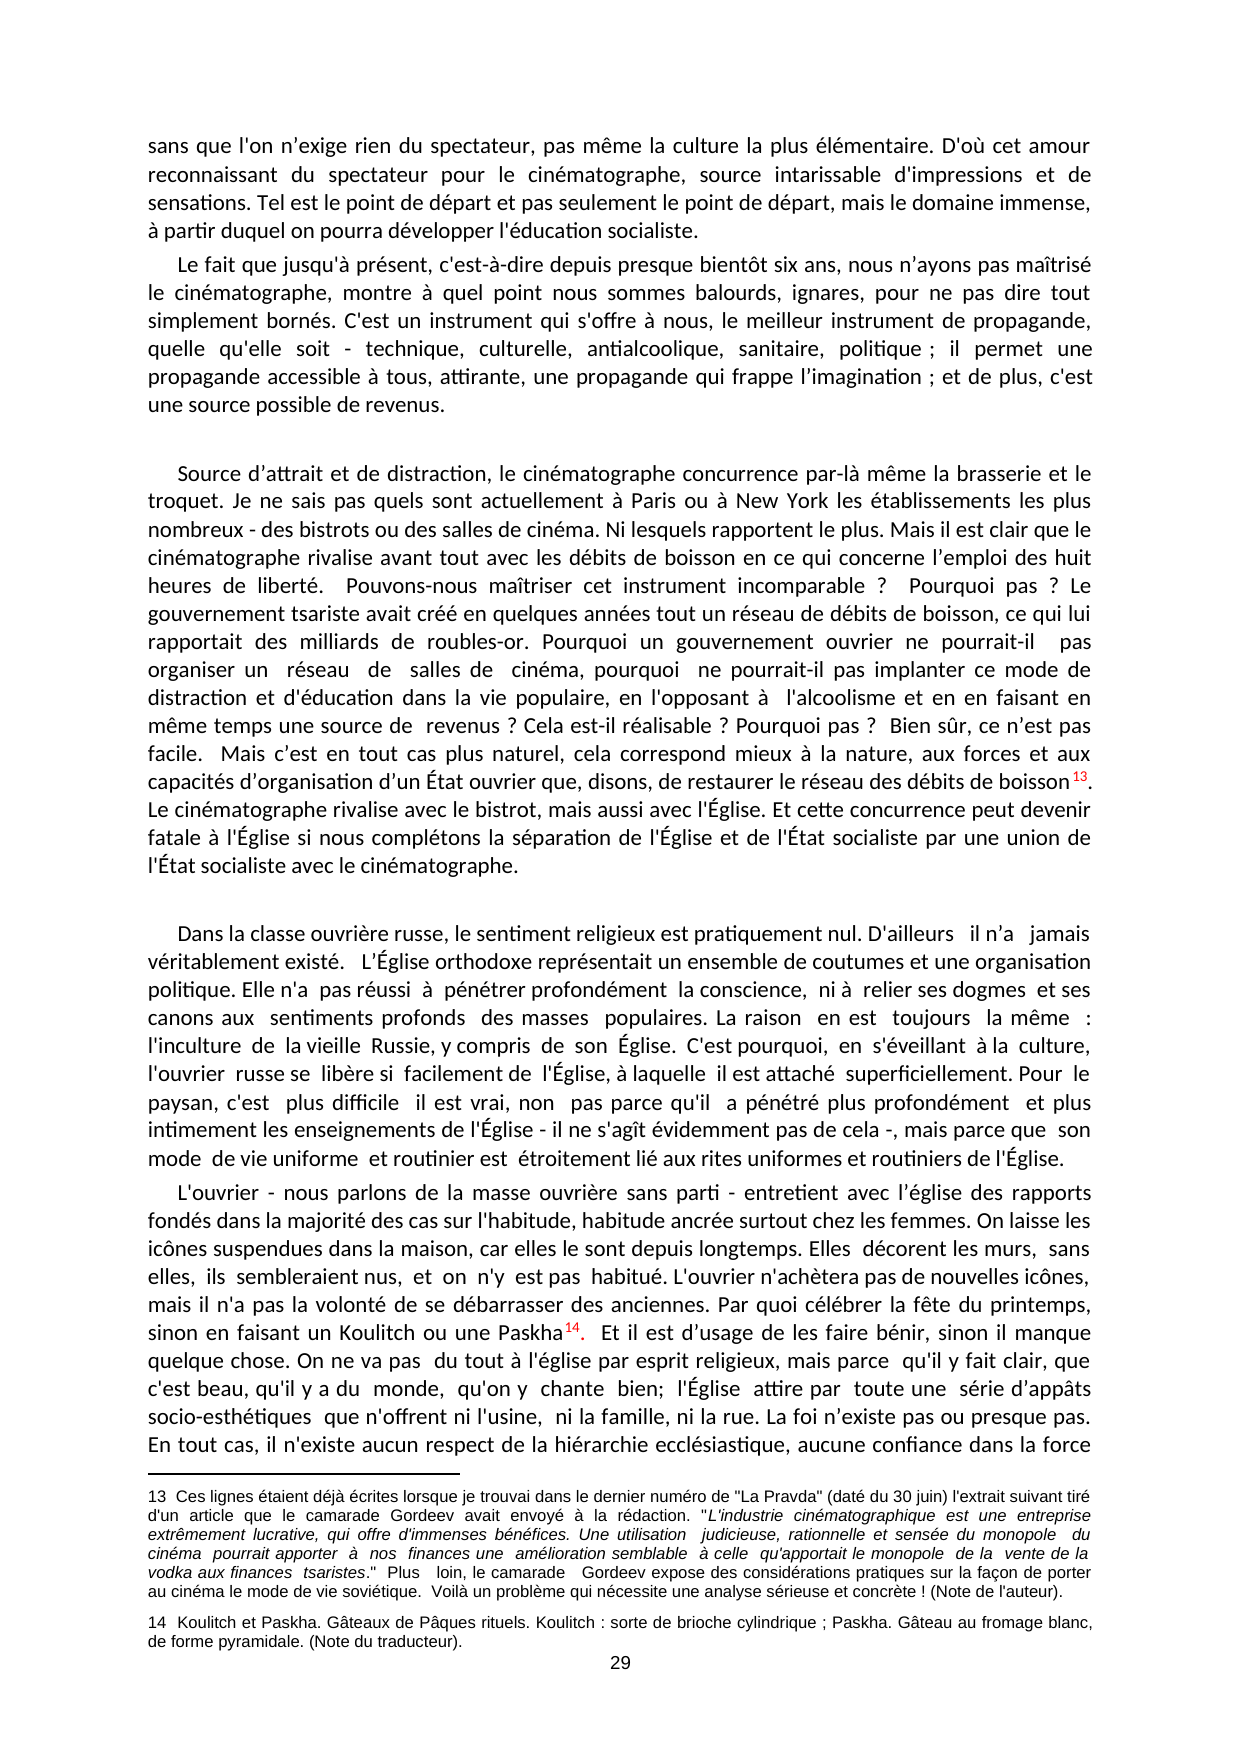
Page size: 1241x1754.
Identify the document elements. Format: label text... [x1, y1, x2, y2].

text L'ouvrier - nous parlons de la masse ouvrière sans parti - entretient avec l’église des rapports fondés dans la majorité des cas sur l'habitude, habitude ancrée surtout chez les femmes. On laisse les icônes suspendues dans la maison, car elles le sont depuis longtemps. Elles décorent les murs, sans elles, ils sembleraient nus, et on n'y est pas habitué. L'ouvrier n'achètera pas de nouvelles icônes, mais il n'a pas la volonté de se débarrasser des anciennes. Par quoi célébrer la fête du printemps, sinon en faisant un Koulitch ou une Paskha. Et il est d’usage de les faire bénir, sinon il manque quelque chose. On ne va pas du tout à l'église par esprit religieux, mais parce qu'il y fait clair, que c'est beau, qu'il y a du monde, qu'on y chante bien; l'Église attire par toute une série d’appâts socio-esthétiques que n'offrent ni l'usine, ni la famille, ni la rue. La foi n’existe pas ou presque pas. En tout cas, il n'existe aucun respect de la hiérarchie ecclésiastique, aucune confiance dans la force [148, 1178, 1093, 1458]
text Koulitch et Paskha. Gâteaux de Pâques rituels. Koulitch : sorte de brioche cylindrique ; Paskha. Gâteau au fromage blanc, de forme pyramidale. (Note du traducteur). [148, 1613, 1093, 1651]
text sans que l'on n’exige rien du spectateur, pas même la culture la plus élémentaire. D'où cet amour reconnaissant du spectateur pour le cinématographe, source intarissable d'impressions et de sensations. Tel est le point de départ et pas seulement le point de départ, mais le domaine immense, à partir duquel on pourra développer l'éducation socialiste. [148, 132, 1093, 244]
text Ces lignes étaient déjà écrites lorsque je trouvai dans le dernier numéro de "La Pravda" (daté du 30 juin) l'extrait suivant tiré d'un article que le camarade Gordeev avait envoyé à la rédaction. "L'industrie cinématographique est une entreprise extrêmement lucrative, qui offre d'immenses bénéfices. Une utilisation judicieuse, rationnelle et sensée du monopole du cinéma pourrait apporter à nos finances une amélioration semblable à celle qu'apportait le monopole de la vente de la vodka aux finances tsaristes." Plus loin, le camarade Gordeev expose des considérations pratiques sur la façon de porter au cinéma le mode de vie soviétique. Voilà un problème qui nécessite une analyse sérieuse et concrète ! (Note de l'auteur). [148, 1486, 1093, 1601]
text Dans la classe ouvrière russe, le sentiment religieux est pratiquement nul. D'ailleurs il n’a jamais véritablement existé. L’Église orthodoxe représentait un ensemble de coutumes et une organisation politique. Elle n'a pas réussi à pénétrer profondément la conscience, ni à relier ses dogmes et ses canons aux sentiments profonds des masses populaires. La raison en est toujours la même : l'inculture de la vieille Russie, y compris de son Église. C'est pourquoi, en s'éveillant à la culture, l'ouvrier russe se libère si facilement de l'Église, à laquelle il est attaché superficiellement. Pour le paysan, c'est plus difficile il est vrai, non pas parce qu'il a pénétré plus profondément et plus intimement les enseignements de l'Église - il ne s'agît évidemment pas de cela -, mais parce que son mode de vie uniforme et routinier est étroitement lié aux rites uniformes et routiniers de l'Église. [148, 919, 1093, 1172]
text Source d’attrait et de distraction, le cinématographe concurrence par-là même la brasserie et le troquet. Je ne sais pas quels sont actuellement à Paris ou à New York les établissements les plus nombreux - des bistrots ou des salles de cinéma. Ni lesquels rapportent le plus. Mais il est clair que le cinématographe rivalise avant tout avec les débits de boisson en ce qui concerne l’emploi des huit heures de liberté. Pouvons-nous maîtriser cet instrument incomparable ? Pourquoi pas ? Le gouvernement tsariste avait créé en quelques années tout un réseau de débits de boisson, ce qui lui rapportait des milliards de roubles-or. Pourquoi un gouvernement ouvrier ne pourrait-il pas organiser un réseau de salles de cinéma, pourquoi ne pourrait-il pas implanter ce mode de distraction et d'éducation dans la vie populaire, en l'opposant à l'alcoolisme et en en faisant en même temps une source de revenus ? Cela est-il réalisable ? Pourquoi pas ? Bien sûr, ce n’est pas facile. Mais c’est en tout cas plus naturel, cela correspond mieux à la nature, aux forces et aux capacités d’organisation d’un État ouvrier que, disons, de restaurer le réseau des débits de boisson. Le cinématographe rivalise avec le bistrot, mais aussi avec l'Église. Et cette concurrence peut devenir fatale à l'Église si nous complétons la séparation de l'Église et de l'État socialiste par une union de l'État socialiste avec le cinématographe. [148, 459, 1093, 879]
text Le fait que jusqu'à présent, c'est-à-dire depuis presque bientôt six ans, nous n’ayons pas maîtrisé le cinématographe, montre à quel point nous sommes balourds, ignares, pour ne pas dire tout simplement bornés. C'est un instrument qui s'offre à nous, le meilleur instrument de propagande, quelle qu'elle soit - technique, culturelle, antialcoolique, sanitaire, politique ; il permet une propagande accessible à tous, attirante, une propagande qui frappe l’imagination ; et de plus, c'est une source possible de revenus. [148, 250, 1093, 418]
